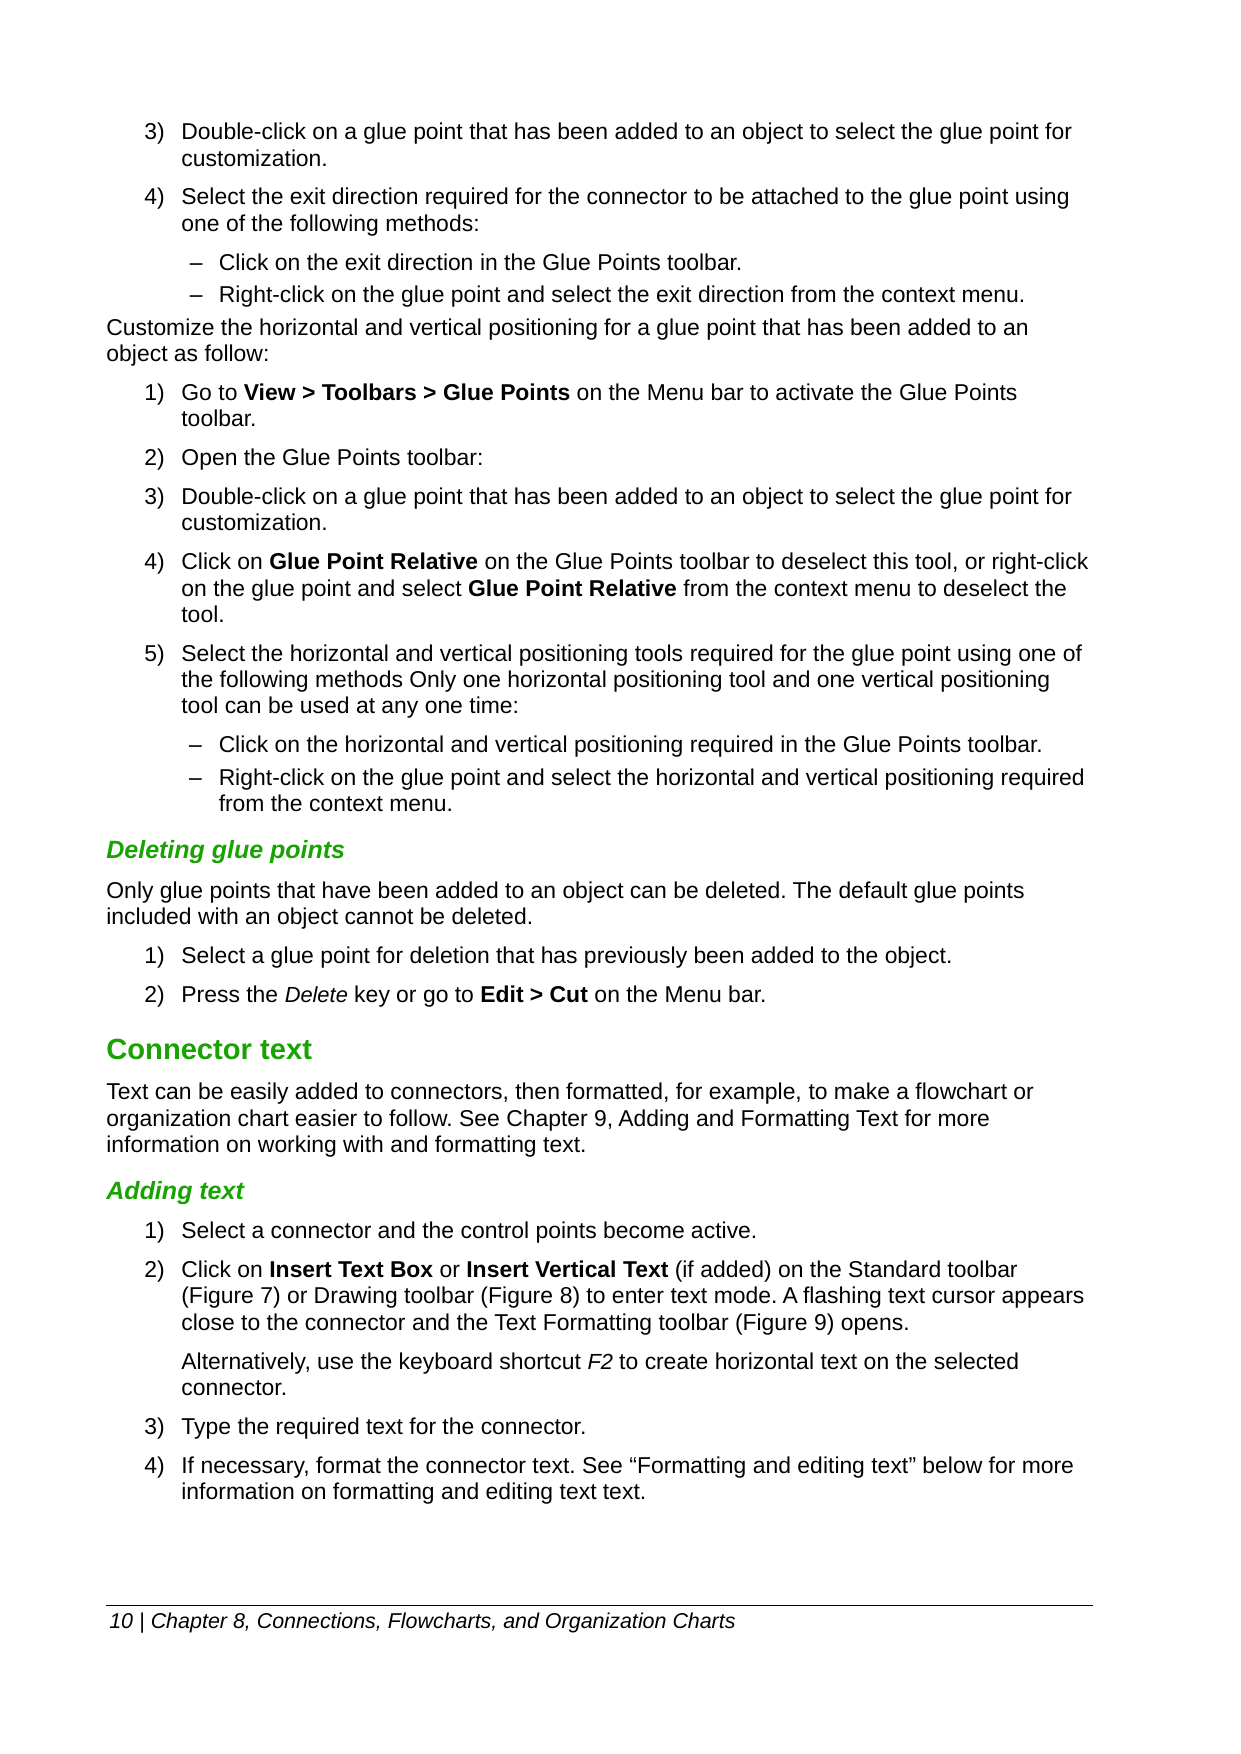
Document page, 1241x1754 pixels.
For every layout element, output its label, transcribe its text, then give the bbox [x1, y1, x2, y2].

list Go to View > Toolbars > Glue Points on the Menu bar to activate the Glue Points toolbar. [164, 379, 1093, 432]
list Type the required text for the connector. [164, 1413, 1093, 1439]
list Select the horizontal and vertical positioning tools required for the glue point using one of the following methods Only one horizontal positioning tool and one vertical positioning tool can be used at any one time: [164, 640, 1093, 719]
list Alternatively, use the keyboard shortcut F2 to create horizontal text on the selected connector. [181, 1348, 1093, 1400]
list Open the Glue Points toolbar: [164, 444, 1093, 471]
list If necessary, format the connector text. See “Formatting and editing text” below for more information on formatting and editing text text. [164, 1452, 1093, 1504]
text Customize the horizontal and vertical positioning for a glue point that has been added to an object as follow: [106, 314, 1093, 366]
list Double-click on a glue point that has been added to an object to select the glue point for customization. [164, 483, 1093, 536]
list Right-click on the glue point and select the exit direction from the context menu. [189, 281, 1093, 307]
list Click on the exit direction in the Glue Points toolbar. [189, 248, 1093, 275]
subtitle Adding text [106, 1176, 1093, 1205]
list Click on the horizontal and vertical positioning required in the Glue Points toolbar. [189, 731, 1093, 758]
subtitle Deleting glue points [106, 835, 1093, 864]
list Select the exit direction required for the connector to be attached to the glue point using one of the following methods: [164, 183, 1093, 236]
subtitle Connector text [106, 1032, 1093, 1066]
list Select a glue point for deletion that has previously been added to the object. [164, 942, 1093, 968]
list Double-click on a glue point that has been added to an object to select the glue point for customization. [164, 118, 1093, 171]
list Right-click on the glue point and select the horizontal and vertical positioning required from the context menu. [189, 764, 1093, 817]
list Click on Insert Text Box or Insert Vertical Text (if added) on the Standard toolbar (Figure 7) or Drawing toolbar (Figure 8) to enter text mode. A flashing text cursor appears close to the connector and the Text Formatting toolbar (Figure 9) opens. [164, 1256, 1093, 1335]
list Select a connector and the control points become active. [164, 1217, 1093, 1243]
list Press the Delete key or go to Edit > Cut on the Menu bar. [164, 981, 1093, 1007]
text Only glue points that have been added to an object can be deleted. The default glue points included with an object cannot be deleted. [106, 877, 1093, 929]
list Click on Glue Point Relative on the Glue Points toolbar to deselect this tool, or right-click on the glue point and select Glue Point Relative from the context menu to deselect the tool. [164, 548, 1093, 627]
text Text can be easily added to connectors, then formatted, for example, to make a flowchart or organization chart easier to follow. See Chapter 9, Adding and Formatting Text for more information on working with and formatting text. [106, 1078, 1093, 1157]
